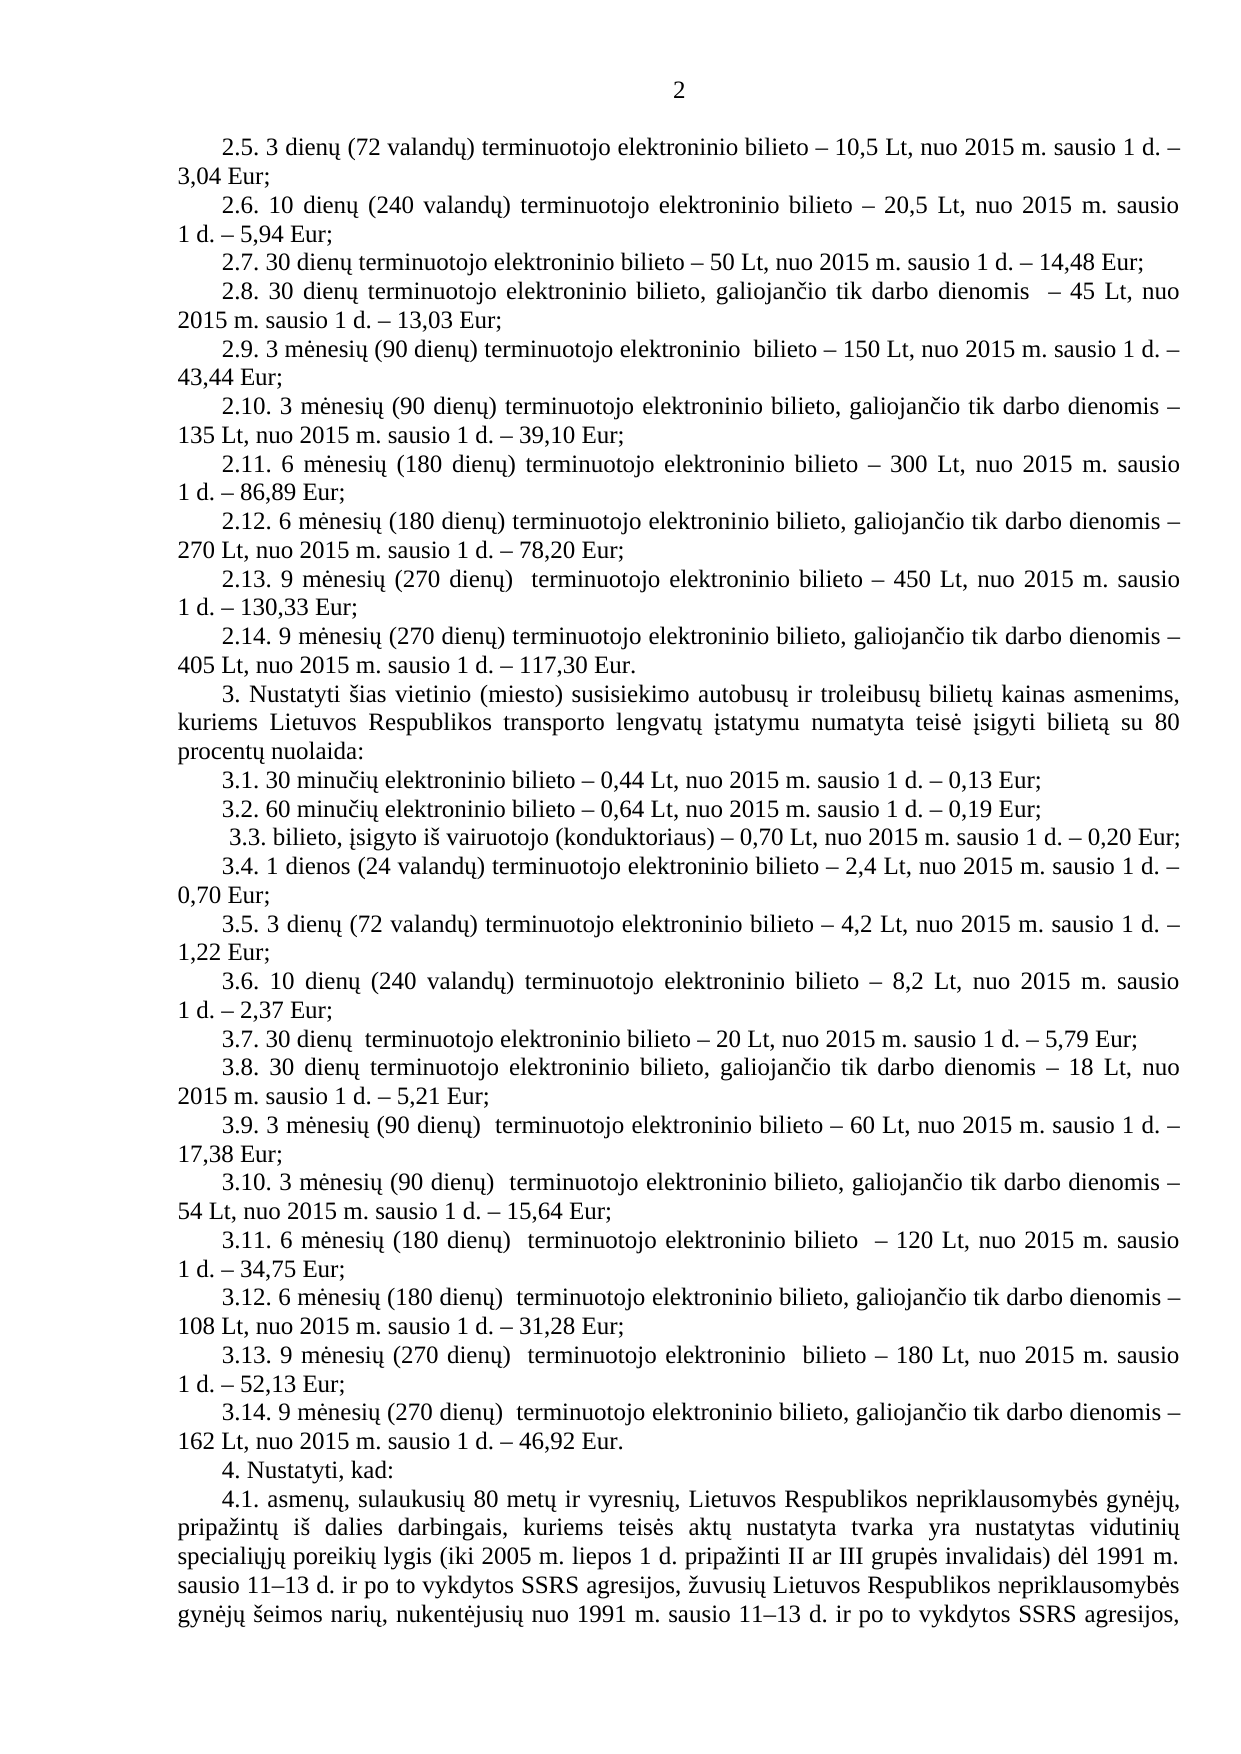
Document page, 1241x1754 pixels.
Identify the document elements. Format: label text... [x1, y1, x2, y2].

text 3.13. 9 mėnesių (270 dienų) terminuotojo elektroninio bilieto – 180 Lt, nuo 2015 m. sausio 1 d. – 52,13 Eur; [177, 1340, 1181, 1397]
text 3. Nustatyti šias vietinio (miesto) susisiekimo autobusų ir troleibusų bilietų kainas asmenims, kuriems Lietuvos Respublikos transporto lengvatų įstatymu numatyta teisė įsigyti bilietą su 80 procentų nuolaida: [177, 679, 1181, 765]
text 3.9. 3 mėnesių (90 dienų) terminuotojo elektroninio bilieto – 60 Lt, nuo 2015 m. sausio 1 d. – 17,38 Eur; [177, 1110, 1181, 1167]
text 3.6. 10 dienų (240 valandų) terminuotojo elektroninio bilieto – 8,2 Lt, nuo 2015 m. sausio 1 d. – 2,37 Eur; [177, 966, 1181, 1024]
text 2.8. 30 dienų terminuotojo elektroninio bilieto, galiojančio tik darbo dienomis – 45 Lt, nuo 2015 m. sausio 1 d. – 13,03 Eur; [177, 276, 1181, 334]
text 3.10. 3 mėnesių (90 dienų) terminuotojo elektroninio bilieto, galiojančio tik darbo dienomis – 54 Lt, nuo 2015 m. sausio 1 d. – 15,64 Eur; [177, 1167, 1181, 1225]
text 3.12. 6 mėnesių (180 dienų) terminuotojo elektroninio bilieto, galiojančio tik darbo dienomis – 108 Lt, nuo 2015 m. sausio 1 d. – 31,28 Eur; [177, 1282, 1181, 1340]
text 4.1. asmenų, sulaukusių 80 metų ir vyresnių, Lietuvos Respublikos nepriklausomybės gynėjų, pripažintų iš dalies darbingais, kuriems teisės aktų nustatyta tvarka yra nustatytas vidutinių specialiųjų poreikių lygis (iki 2005 m. liepos 1 d. pripažinti II ar III grupės invalidais) dėl 1991 m. sausio 11–13 d. ir po to vykdytos SSRS agresijos, žuvusių Lietuvos Respublikos nepriklausomybės gynėjų šeimos narių, nukentėjusių nuo 1991 m. sausio 11–13 d. ir po to vykdytos SSRS agresijos, [177, 1484, 1181, 1627]
text 2.12. 6 mėnesių (180 dienų) terminuotojo elektroninio bilieto, galiojančio tik darbo dienomis – 270 Lt, nuo 2015 m. sausio 1 d. – 78,20 Eur; [177, 506, 1181, 564]
text 4. Nustatyti, kad: [177, 1455, 1181, 1484]
text 2.6. 10 dienų (240 valandų) terminuotojo elektroninio bilieto – 20,5 Lt, nuo 2015 m. sausio 1 d. – 5,94 Eur; [177, 190, 1181, 247]
text 2.13. 9 mėnesių (270 dienų) terminuotojo elektroninio bilieto – 450 Lt, nuo 2015 m. sausio 1 d. – 130,33 Eur; [177, 564, 1181, 621]
text 2.7. 30 dienų terminuotojo elektroninio bilieto – 50 Lt, nuo 2015 m. sausio 1 d. – 14,48 Eur; [177, 247, 1181, 276]
text 2.9. 3 mėnesių (90 dienų) terminuotojo elektroninio bilieto – 150 Lt, nuo 2015 m. sausio 1 d. – 43,44 Eur; [177, 334, 1181, 391]
text 3.7. 30 dienų terminuotojo elektroninio bilieto – 20 Lt, nuo 2015 m. sausio 1 d. – 5,79 Eur; [177, 1024, 1181, 1052]
text 3.1. 30 minučių elektroninio bilieto – 0,44 Lt, nuo 2015 m. sausio 1 d. – 0,13 Eur; [177, 765, 1181, 794]
text 3.11. 6 mėnesių (180 dienų) terminuotojo elektroninio bilieto – 120 Lt, nuo 2015 m. sausio 1 d. – 34,75 Eur; [177, 1225, 1181, 1282]
text 3.3. bilieto, įsigyto iš vairuotojo (konduktoriaus) – 0,70 Lt, nuo 2015 m. sausio 1 d. – 0,20 Eur; [177, 822, 1181, 851]
text 3.2. 60 minučių elektroninio bilieto – 0,64 Lt, nuo 2015 m. sausio 1 d. – 0,19 Eur; [177, 794, 1181, 822]
text 2.10. 3 mėnesių (90 dienų) terminuotojo elektroninio bilieto, galiojančio tik darbo dienomis – 135 Lt, nuo 2015 m. sausio 1 d. – 39,10 Eur; [177, 391, 1181, 449]
text 2.11. 6 mėnesių (180 dienų) terminuotojo elektroninio bilieto – 300 Lt, nuo 2015 m. sausio 1 d. – 86,89 Eur; [177, 449, 1181, 506]
text 3.8. 30 dienų terminuotojo elektroninio bilieto, galiojančio tik darbo dienomis – 18 Lt, nuo 2015 m. sausio 1 d. – 5,21 Eur; [177, 1052, 1181, 1110]
text 3.4. 1 dienos (24 valandų) terminuotojo elektroninio bilieto – 2,4 Lt, nuo 2015 m. sausio 1 d. – 0,70 Eur; [177, 851, 1181, 909]
text 3.5. 3 dienų (72 valandų) terminuotojo elektroninio bilieto – 4,2 Lt, nuo 2015 m. sausio 1 d. – 1,22 Eur; [177, 909, 1181, 966]
text 2.5. 3 dienų (72 valandų) terminuotojo elektroninio bilieto – 10,5 Lt, nuo 2015 m. sausio 1 d. – 3,04 Eur; [177, 132, 1181, 190]
text 2.14. 9 mėnesių (270 dienų) terminuotojo elektroninio bilieto, galiojančio tik darbo dienomis – 405 Lt, nuo 2015 m. sausio 1 d. – 117,30 Eur. [177, 621, 1181, 679]
text 3.14. 9 mėnesių (270 dienų) terminuotojo elektroninio bilieto, galiojančio tik darbo dienomis – 162 Lt, nuo 2015 m. sausio 1 d. – 46,92 Eur. [177, 1397, 1181, 1455]
